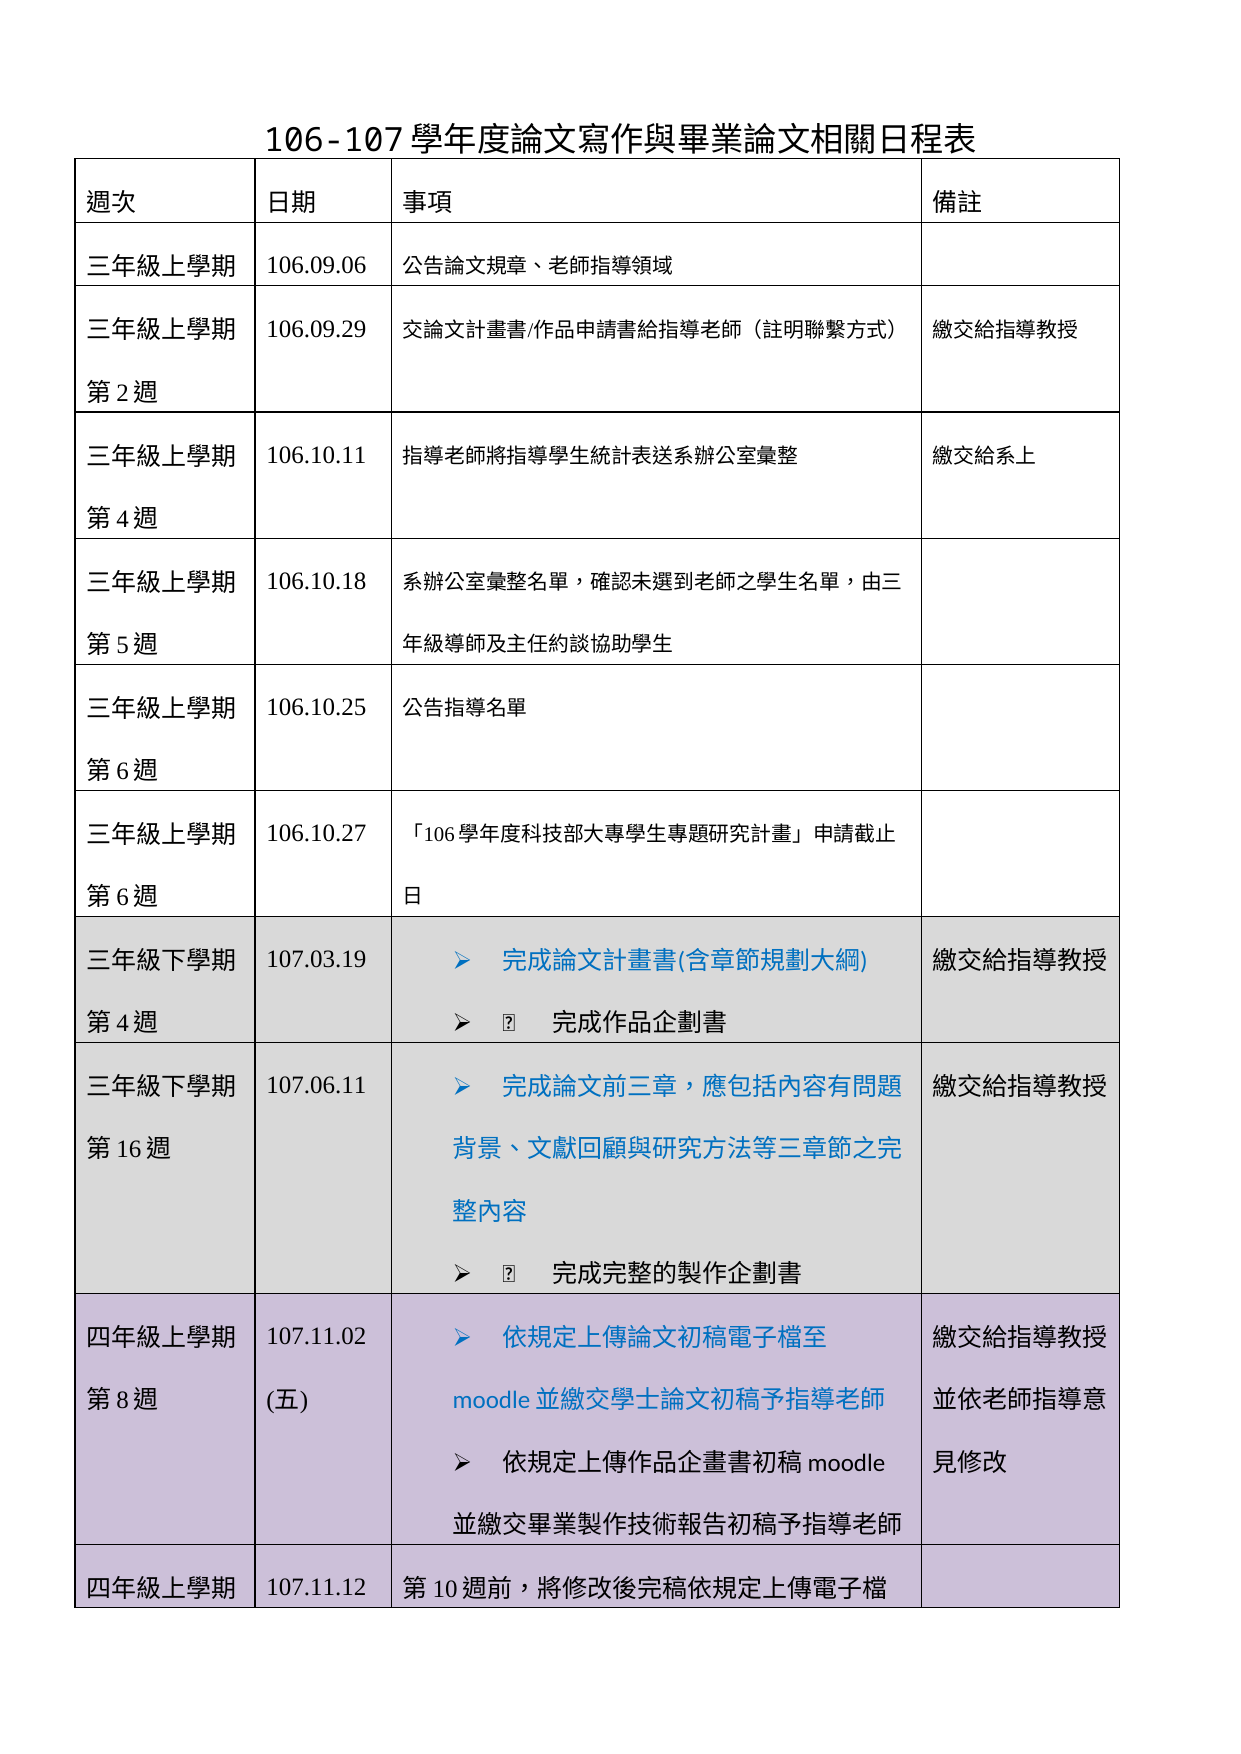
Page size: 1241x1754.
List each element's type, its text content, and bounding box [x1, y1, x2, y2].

table_cell [922, 791, 1119, 916]
table_header 日期 [256, 159, 391, 222]
table_cell 公告指導名單 [392, 665, 921, 789]
table_cell 繳交給系上 [922, 413, 1119, 537]
table_cell 完成論文前三章，應包括內容有問題背景、文獻回顧與研究方法等三章節之完整內容  完成完整的製作企劃書 [392, 1043, 921, 1293]
table_cell 107.11.12 [256, 1545, 391, 1607]
table_cell 三年級下學期 第4週 [76, 917, 254, 1042]
table_cell 三年級上學期 第6週 [76, 665, 254, 789]
table_cell 繳交給指導教授 [922, 1043, 1119, 1293]
table_cell 指導老師將指導學生統計表送系辦公室彙整 [392, 413, 921, 537]
table_cell 第10週前，將修改後完稿依規定上傳電子檔 [392, 1545, 921, 1607]
table_cell 106.10.11 [256, 413, 391, 537]
table_cell 三年級下學期 第16週 [76, 1043, 254, 1293]
table_cell 三年級上學期 第6週 [76, 791, 254, 916]
table_cell 交論文計畫書/作品申請書給指導老師（註明聯繫方式） [392, 286, 921, 411]
text 106-107學年度論文寫作與畢業論文相關日程表 [75, 96, 1165, 158]
table_cell 106.10.27 [256, 791, 391, 916]
table_cell 四年級上學期 第8週 [76, 1294, 254, 1544]
table_cell 完成論文計畫書(含章節規劃大綱)  完成作品企劃書 [392, 917, 921, 1042]
table_cell 公告論文規章、老師指導領域 [392, 223, 921, 285]
table_cell 繳交給指導教授 並依老師指導意見修改 [922, 1294, 1119, 1544]
table_cell 三年級上學期 第5週 [76, 539, 254, 663]
table_cell 三年級上學期 [76, 223, 254, 285]
table_cell 106.09.06 [256, 223, 391, 285]
table_header 事項 [392, 159, 921, 222]
table_cell 繳交給指導教授 [922, 917, 1119, 1042]
table_cell 106.10.18 [256, 539, 391, 663]
table_cell 106.10.25 [256, 665, 391, 789]
table_header 週次 [76, 159, 254, 222]
table_cell [922, 1545, 1119, 1607]
table_cell 106.09.29 [256, 286, 391, 411]
table_cell 三年級上學期 第2週 [76, 286, 254, 411]
table_cell [922, 223, 1119, 285]
table_cell [922, 665, 1119, 789]
table_cell 107.03.19 [256, 917, 391, 1042]
table_cell 107.11.02 (五) [256, 1294, 391, 1544]
table_cell 繳交給指導教授 [922, 286, 1119, 411]
table_cell [922, 539, 1119, 663]
table_header 備註 [922, 159, 1119, 222]
table_cell 「106學年度科技部大專學生專題研究計畫」申請截止日 [392, 791, 921, 916]
table_cell 107.06.11 [256, 1043, 391, 1293]
table_cell 四年級上學期 [76, 1545, 254, 1607]
table_cell 依規定上傳論文初稿電子檔至moodle並繳交學士論文初稿予指導老師 依規定上傳作品企畫書初稿moodle並繳交畢業製作技術報告初稿予指導老師 [392, 1294, 921, 1544]
table_cell 三年級上學期 第4週 [76, 413, 254, 537]
table_cell 系辦公室彙整名單，確認未選到老師之學生名單，由三年級導師及主任約談協助學生 [392, 539, 921, 663]
